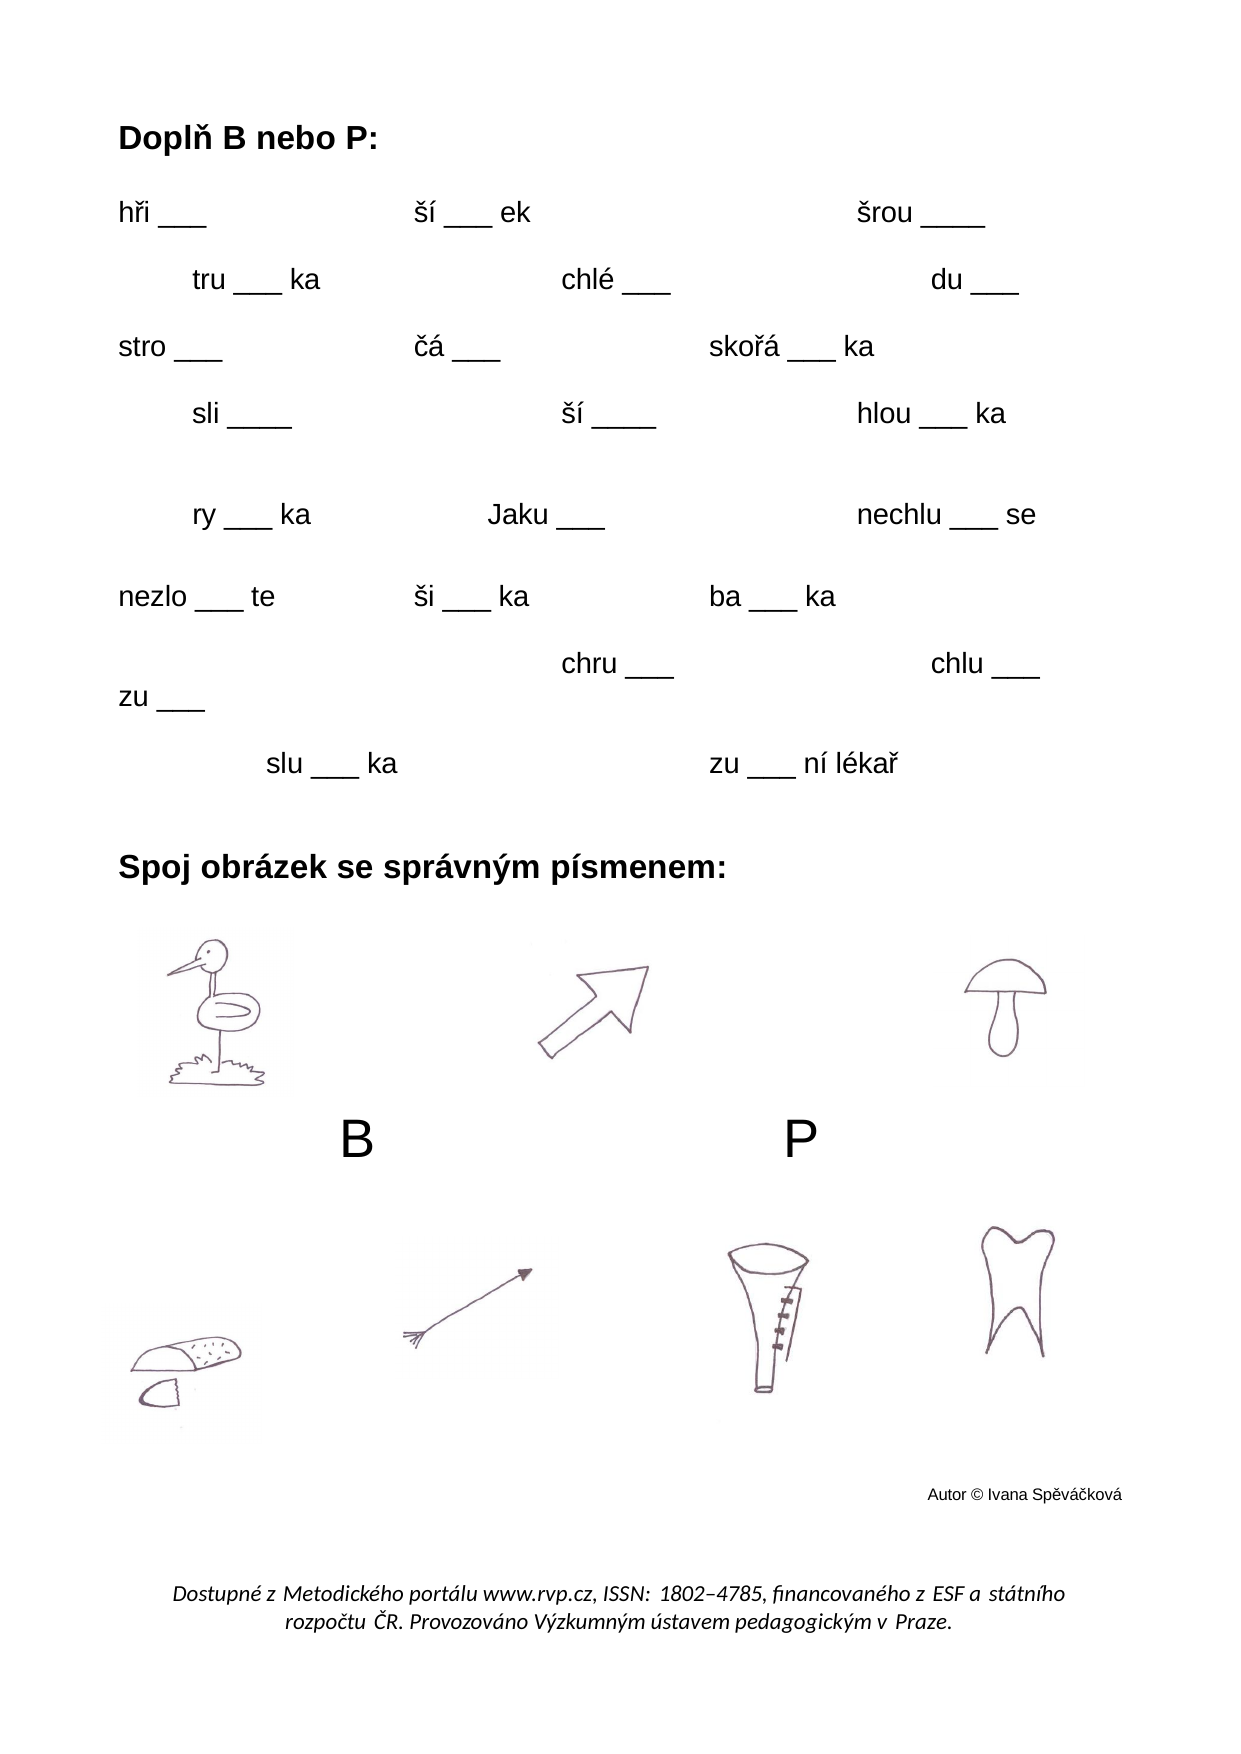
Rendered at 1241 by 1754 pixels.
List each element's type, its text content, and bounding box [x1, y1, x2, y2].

text nezlo ___ te ši ___ ka ba ___ ka [118, 579, 1122, 612]
picture [667, 1206, 886, 1424]
text hři ___ ší ___ ek šrou ____ [118, 195, 1122, 229]
text sli ____ ší ____ hlou ___ ka [118, 396, 1122, 463]
text Doplň B nebo P: [118, 118, 1122, 157]
picture [395, 1236, 559, 1379]
text Spoj obrázek se správným písmenem: [118, 847, 1122, 886]
text slu ___ ka zu ___ ní lékař [118, 746, 1122, 780]
text B P [339, 1106, 1122, 1169]
picture [137, 927, 294, 1097]
text zu ___ [118, 679, 1122, 713]
picture [508, 935, 673, 1088]
text tru ___ ka chlé ___ du ___ [118, 262, 1122, 296]
text chru ___ chlu ___ [118, 646, 1122, 679]
picture [101, 1303, 262, 1444]
text stro ___ čá ___ skořá ___ ka [118, 329, 1122, 363]
picture [933, 935, 1085, 1087]
picture [926, 1197, 1112, 1392]
text ry ___ ka Jaku ___ nechlu ___ se [118, 497, 1122, 531]
text Autor © Ivana Spěváčková [487, 1485, 1122, 1504]
